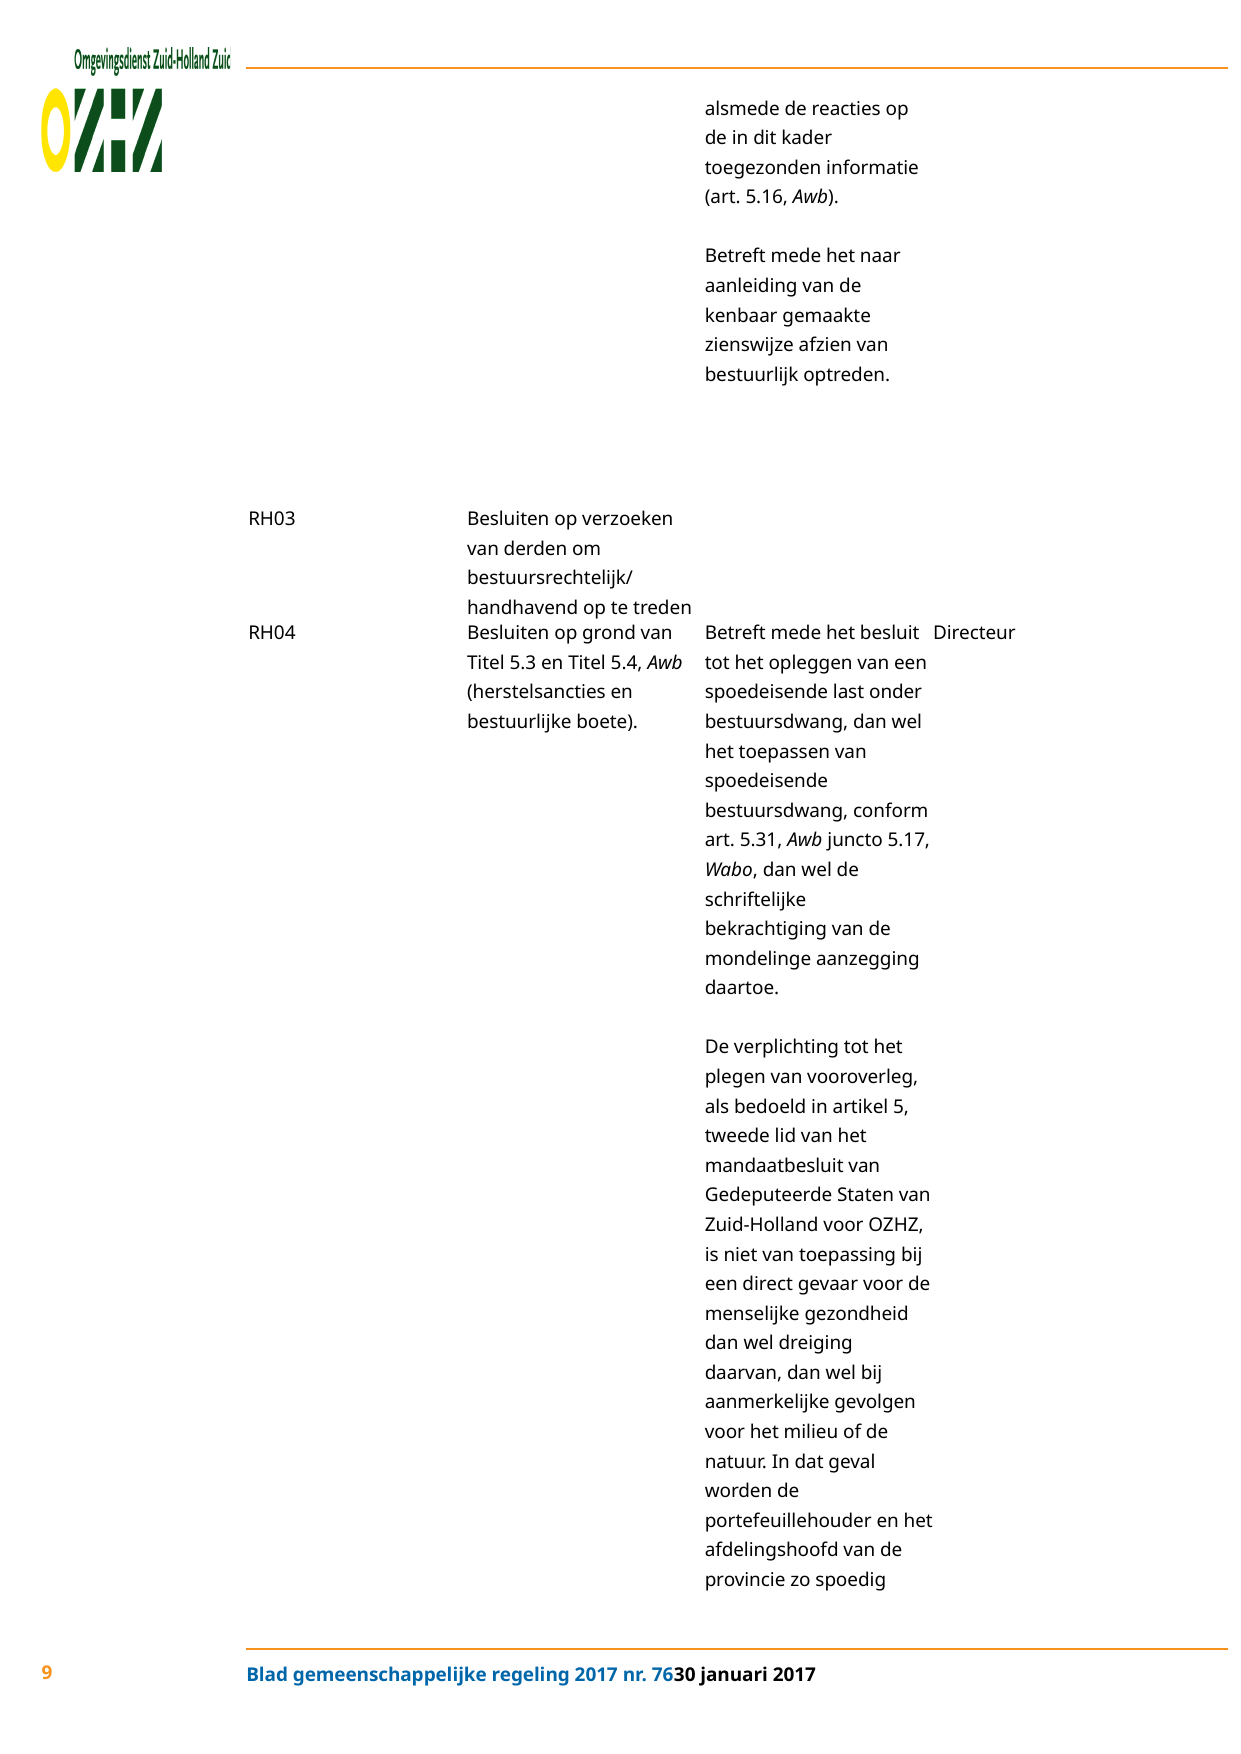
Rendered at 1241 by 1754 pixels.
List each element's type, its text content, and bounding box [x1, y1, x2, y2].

table_cell RH04 [248, 620, 467, 1592]
table_cell [467, 95, 704, 505]
table_cell Betreft mede het besluit tot het opleggen van een spoedeisende last onder bestuursdwang, dan wel het toepassen van spoedeisende bestuursdwang, conform art. 5.31, Awb juncto 5.17, Wabo, dan wel de schriftelijke bekrachtiging van de mondelinge aanzegging daartoe. De verplichting tot het plegen van vooroverleg, als bedoeld in artikel 5, tweede lid van het mandaatbesluit van Gedeputeerde Staten van Zuid-Holland voor OZHZ, is niet van toepassing bij een direct gevaar voor de menselijke gezondheid dan wel dreiging daarvan, dan wel bij aanmerkelijke gevolgen voor het milieu of de natuur. In dat geval worden de portefeuillehouder en het afdelingshoofd van de provincie zo spoedig [705, 620, 933, 1592]
table_cell Besluiten op verzoeken van derden om bestuursrechtelijk/ handhavend op te treden [467, 505, 704, 619]
picture [41, 47, 231, 172]
table_cell [933, 505, 1152, 619]
table_cell [248, 95, 467, 505]
table_cell alsmede de reacties op de in dit kader toegezonden informatie (art. 5.16, Awb). Betreft mede het naar aanleiding van de kenbaar gemaakte zienswijze afzien van bestuurlijk optreden. [705, 95, 933, 505]
table_cell [705, 505, 933, 619]
table_cell Directeur [933, 620, 1152, 1592]
table_cell RH03 [248, 505, 467, 619]
table_cell Besluiten op grond van Titel 5.3 en Titel 5.4, Awb (herstelsancties en bestuurlijke boete). [467, 620, 704, 1592]
table_cell [933, 95, 1152, 505]
